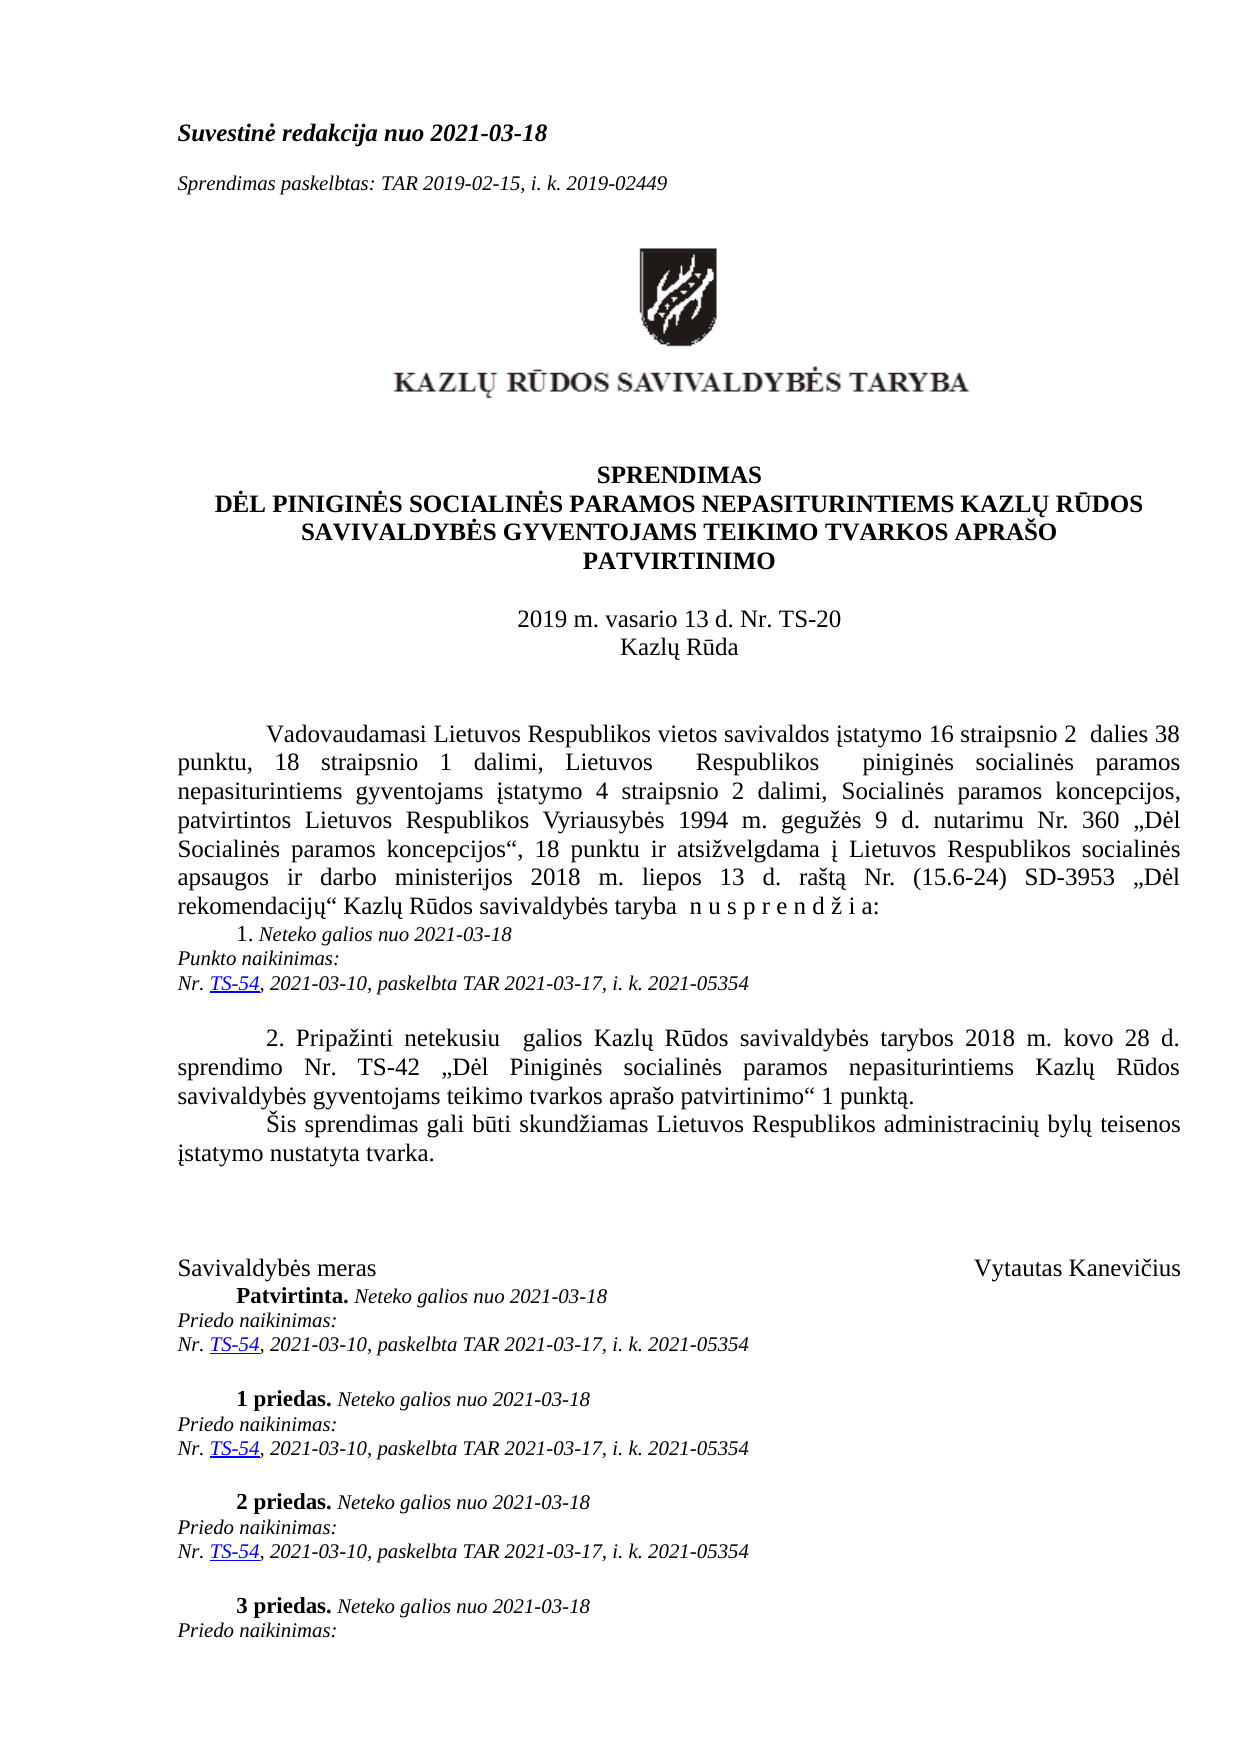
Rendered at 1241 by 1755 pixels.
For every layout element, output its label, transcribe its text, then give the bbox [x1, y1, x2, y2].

text Nr. TS-54, 2021-03-10, paskelbta TAR 2021-03-17, i. k. 2021-05354 [177, 1539, 1181, 1563]
text Sprendimas paskelbtas: TAR 2019-02-15, i. k. 2019-02449 [177, 171, 1181, 195]
text Suvestinė redakcija nuo 2021-03-18 [177, 118, 1181, 147]
text Nr. TS-54, 2021-03-10, paskelbta TAR 2021-03-17, i. k. 2021-05354 [177, 1436, 1181, 1460]
text 3 priedas. Neteko galios nuo 2021-03-18 [177, 1592, 1181, 1618]
text 1. Neteko galios nuo 2021-03-18 [177, 920, 1181, 946]
text PATVIRTINIMO [177, 546, 1181, 604]
text Vadovaudamasi Lietuvos Respublikos vietos savivaldos įstatymo 16 straipsnio 2 dalies 38 punktu, 18 straipsnio 1 dalimi, Lietuvos Respublikos piniginės socialinės paramos nepasiturintiems gyventojams įstatymo 4 straipsnio 2 dalimi, Socialinės paramos koncepcijos, patvirtintos Lietuvos Respublikos Vyriausybės 1994 m. gegužės 9 d. nutarimu Nr. 360 „Dėl Socialinės paramos koncepcijos“, 18 punktu ir atsižvelgdama į Lietuvos Respublikos socialinės apsaugos ir darbo ministerijos 2018 m. liepos 13 d. raštą Nr. (15.6-24) SD-3953 „Dėl rekomendacijų“ Kazlų Rūdos savivaldybės taryba n u s p r e n d ž i a: [177, 719, 1181, 920]
text 1 priedas. Neteko galios nuo 2021-03-18 [177, 1385, 1181, 1412]
text Priedo naikinimas: [177, 1412, 1181, 1436]
text SPRENDIMAS [177, 460, 1181, 489]
text 2 priedas. Neteko galios nuo 2021-03-18 [177, 1488, 1181, 1515]
text Priedo naikinimas: [177, 1515, 1181, 1539]
text DĖL PINIGINĖS SOCIALINĖS PARAMOS NEPASITURINTIEMS KAZLŲ RŪDOS SAVIVALDYBĖS GYVENTOJAMS TEIKIMO TVARKOS APRAŠO [177, 489, 1181, 546]
text Nr. TS-54, 2021-03-10, paskelbta TAR 2021-03-17, i. k. 2021-05354 [177, 1332, 1181, 1356]
text Savivaldybės meras Vytautas Kanevičius [177, 1253, 1181, 1282]
text 2019 m. vasario 13 d. Nr. TS-20 [177, 604, 1181, 632]
text Priedo naikinimas: [177, 1618, 1181, 1642]
text Nr. TS-54, 2021-03-10, paskelbta TAR 2021-03-17, i. k. 2021-05354 [177, 970, 1181, 994]
text Patvirtinta. Neteko galios nuo 2021-03-18 [177, 1282, 1181, 1308]
text Šis sprendimas gali būti skundžiamas Lietuvos Respublikos administracinių bylų teisenos įstatymo nustatyta tvarka. [177, 1109, 1181, 1167]
text 2. Pripažinti netekusiu galios Kazlų Rūdos savivaldybės tarybos 2018 m. kovo 28 d. sprendimo Nr. TS-42 „Dėl Piniginės socialinės paramos nepasiturintiems Kazlų Rūdos savivaldybės gyventojams teikimo tvarkos aprašo patvirtinimo“ 1 punktą. [177, 1023, 1181, 1109]
text Kazlų Rūda [177, 632, 1181, 661]
text Priedo naikinimas: [177, 1308, 1181, 1332]
text Punkto naikinimas: [177, 946, 1181, 970]
